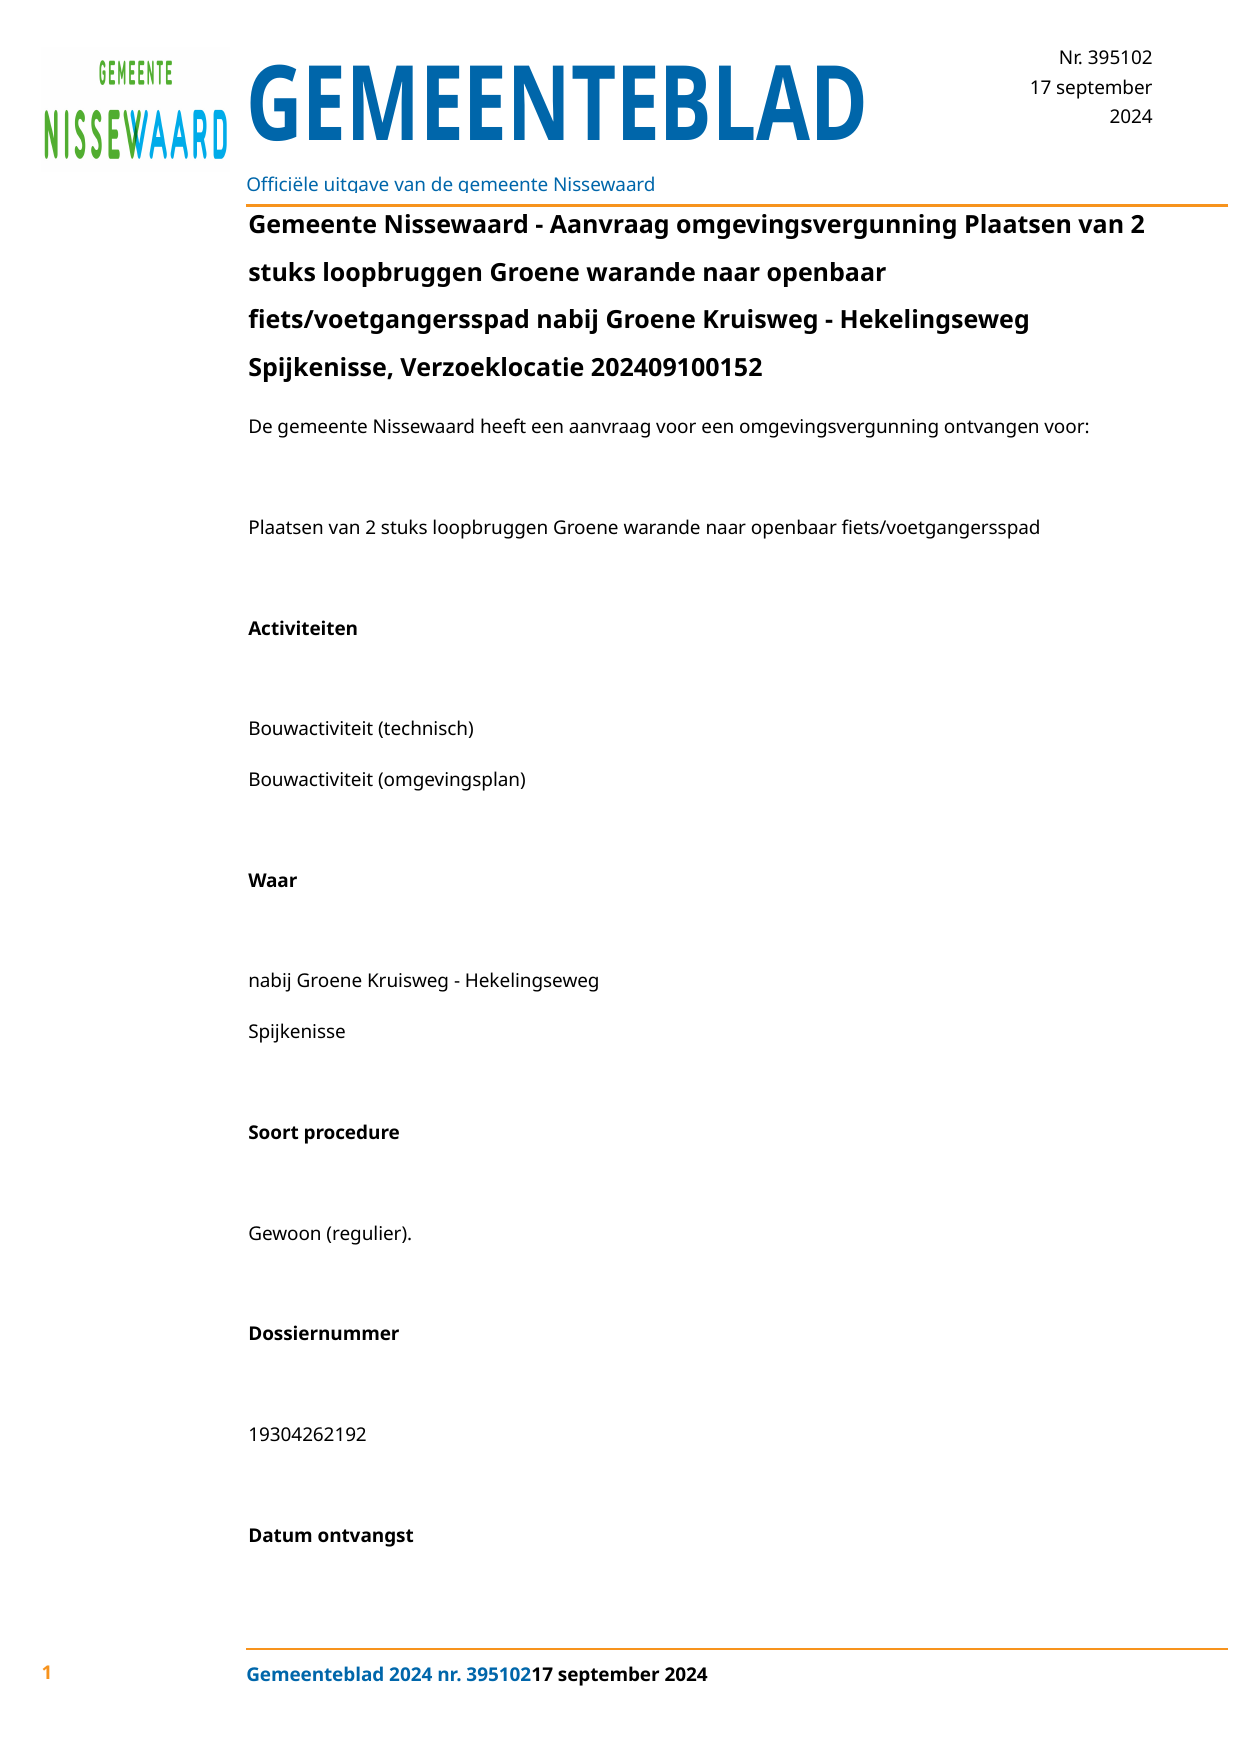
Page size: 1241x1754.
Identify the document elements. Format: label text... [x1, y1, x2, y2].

text nabij Groene Kruisweg - Hekelingseweg [248, 968, 1152, 993]
picture [41, 47, 231, 172]
text Bouwactiviteit (technisch) [248, 716, 1152, 741]
text 19304262192 [248, 1421, 1152, 1447]
text Dossiernummer [248, 1321, 1152, 1346]
text Gemeente Nissewaard - Aanvraag omgevingsvergunning Plaatsen van 2 stuks loopbruggen Groene warande naar openbaar fiets/voetgangersspad nabij Groene Kruisweg - Hekelingseweg Spijkenisse, Verzoeklocatie 202409100152 [248, 207, 1152, 384]
text Spijkenisse [248, 1018, 1152, 1044]
text Gewoon (regulier). [248, 1220, 1152, 1246]
text Datum ontvangst [248, 1522, 1152, 1548]
text De gemeente Nissewaard heeft een aanvraag voor een omgevingsvergunning ontvangen voor: [248, 413, 1152, 439]
text Plaatsen van 2 stuks loopbruggen Groene warande naar openbaar fiets/voetgangersspad [248, 514, 1152, 540]
text Activiteiten [248, 615, 1152, 641]
text Bouwactiviteit (omgevingsplan) [248, 766, 1152, 792]
text Waar [248, 867, 1152, 893]
text Soort procedure [248, 1119, 1152, 1145]
